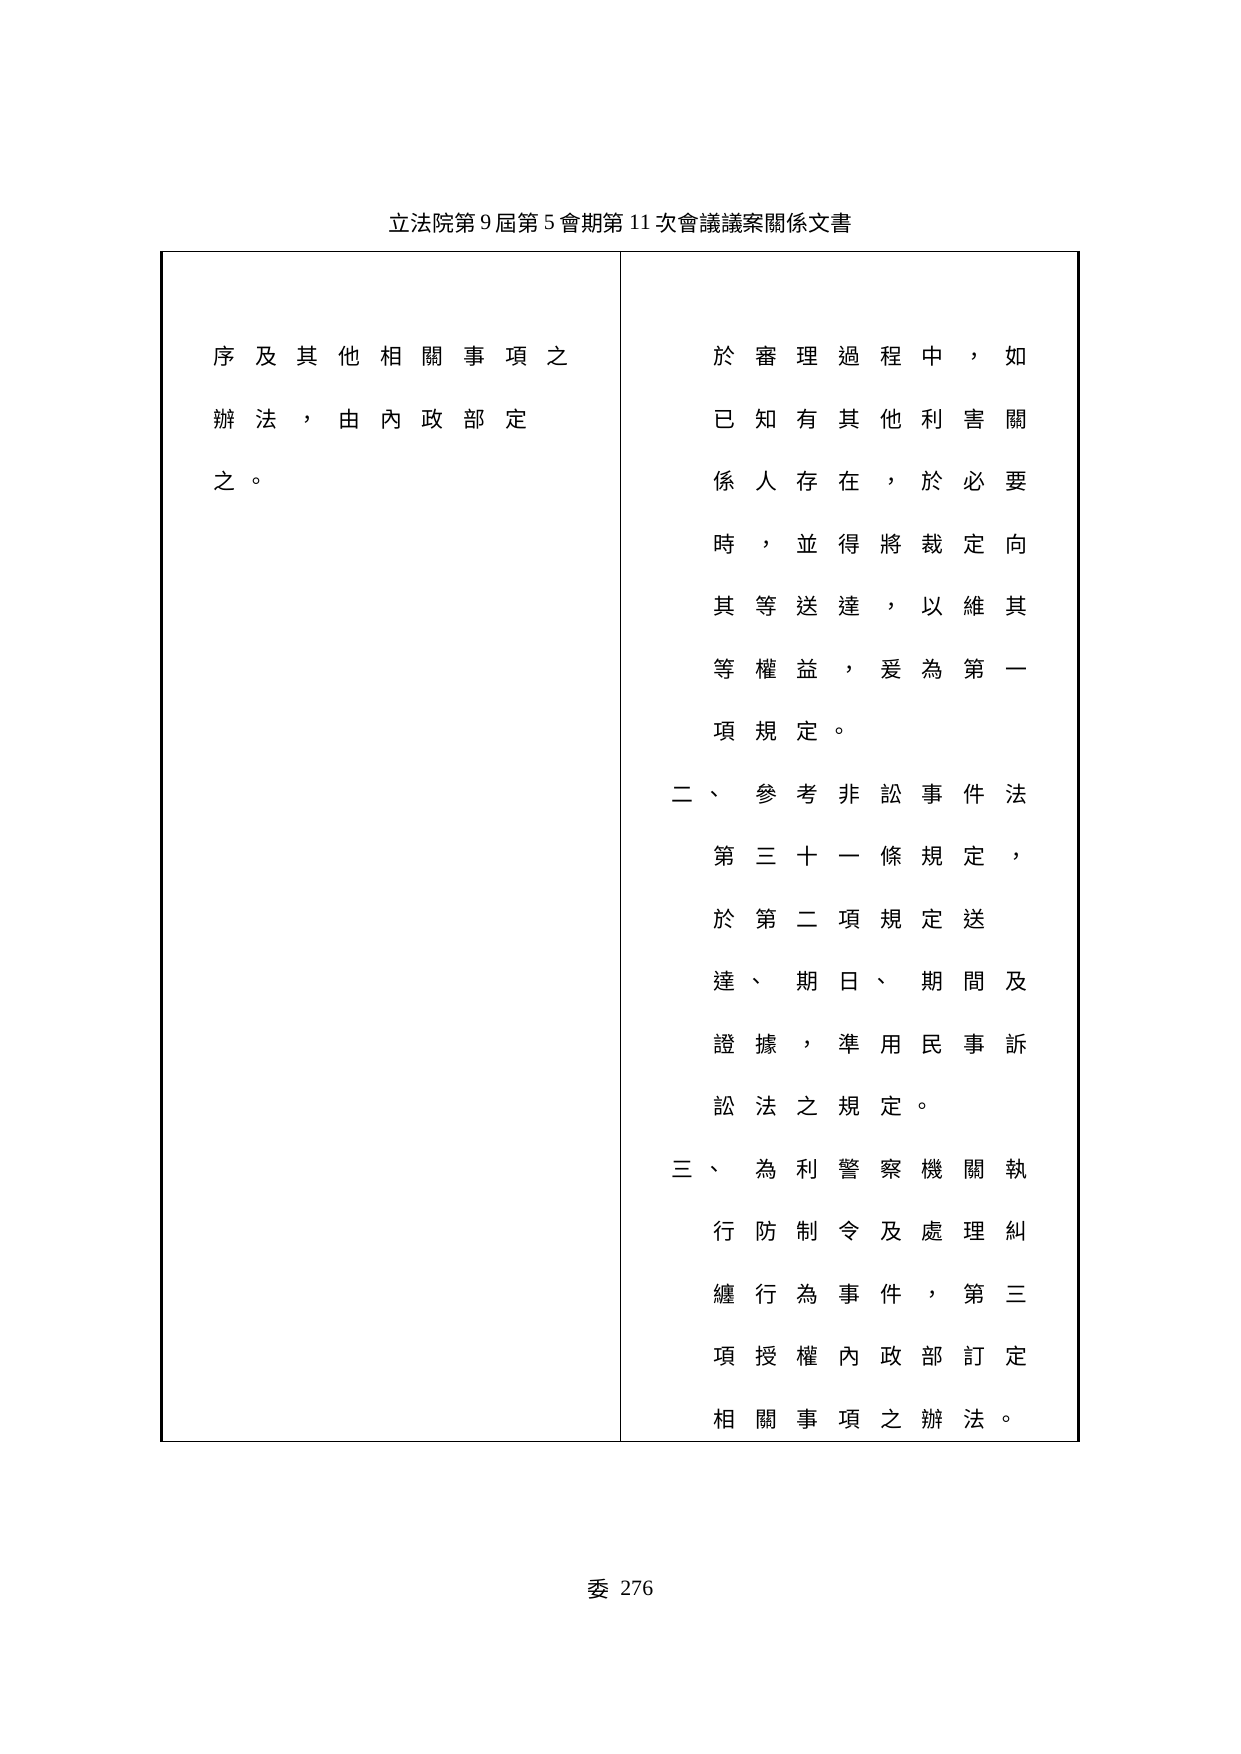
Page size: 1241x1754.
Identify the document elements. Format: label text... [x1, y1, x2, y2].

table_cell 序及其他相關事項之辦法，由內政部定之。 [163, 252, 620, 1441]
table_cell 於審理過程中，如已知有其他利害關係人存在，於必要時，並得將裁定向其等送達，以維其等權益，爰為第一項規定。 二、參考非訟事件法第三十一條規定，於第二項規定送達、期日、期間及證據，準用民事訴訟法之規定。 三、為利警察機關執行防制令及處理糾纏行為事件，第三項授權內政部訂定相關事項之辦法。 [621, 252, 1077, 1441]
